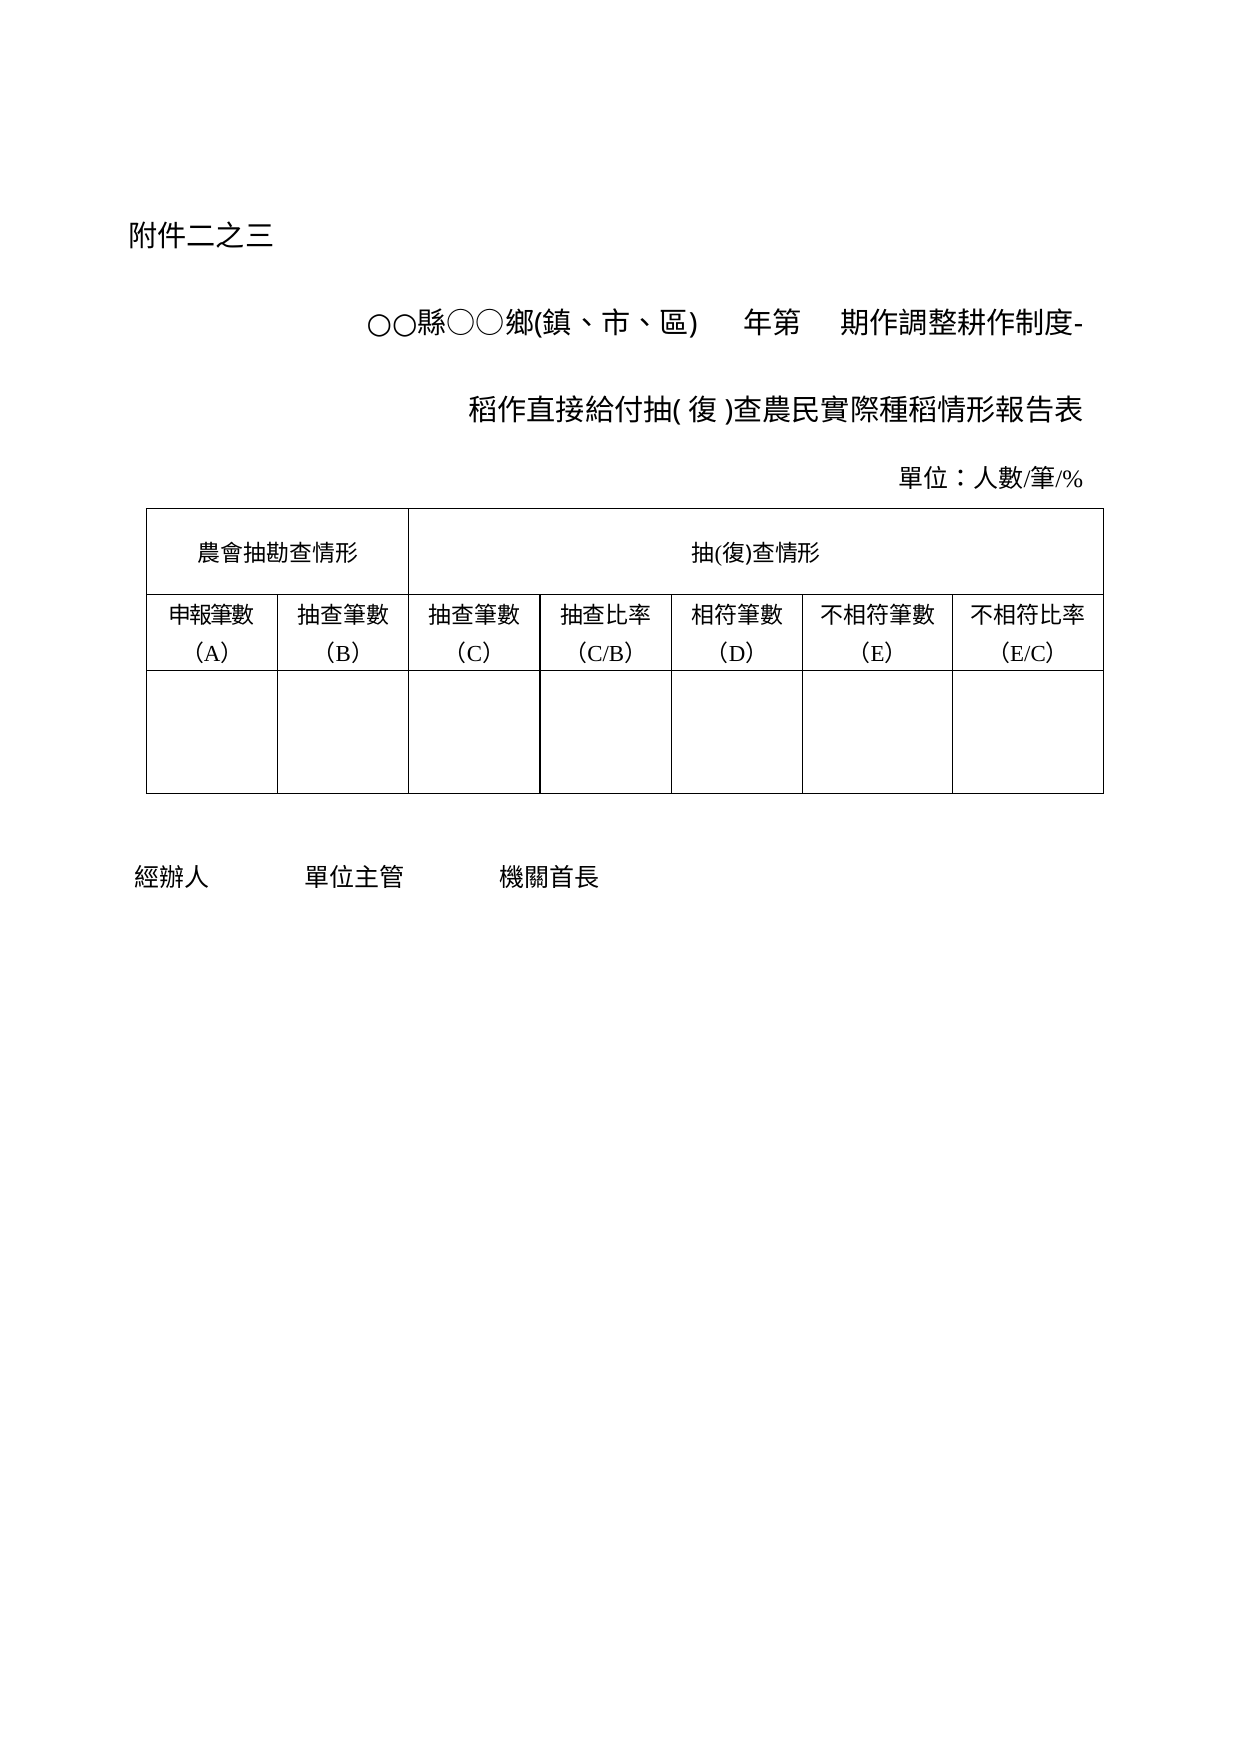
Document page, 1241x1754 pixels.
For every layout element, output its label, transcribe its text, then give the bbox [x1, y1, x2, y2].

table_cell 相符筆數 （D） [672, 595, 802, 670]
table_cell 申報筆數 （A） [147, 595, 277, 670]
table_cell 抽查筆數 （B） [278, 595, 408, 670]
table_header 農會抽勘查情形 [147, 509, 408, 594]
table_cell 抽查筆數 （C） [409, 595, 539, 670]
table_cell [672, 671, 802, 793]
table_header 抽(復)查情形 [409, 509, 1103, 594]
text 附件二之三 [128, 196, 1112, 271]
text 稻作直接給付抽( 復 )查農民實際種稻情形報告表 [128, 371, 1083, 446]
table_cell [541, 671, 671, 793]
table_cell 不相符筆數 （E） [803, 595, 952, 670]
table_cell [147, 671, 277, 793]
table_cell 不相符比率 （E/C） [953, 595, 1103, 670]
text 單位：人數/筆/% [128, 458, 1083, 496]
text 經辦人 單位主管 機關首長 [128, 857, 1112, 894]
table_cell 抽查比率 （C/B） [541, 595, 671, 670]
text ○○縣○○鄉(鎮、市、區) 年第 期作調整耕作制度- [128, 283, 1083, 358]
table_cell [953, 671, 1103, 793]
table_cell [409, 671, 539, 793]
table_cell [803, 671, 952, 793]
table_cell [278, 671, 408, 793]
